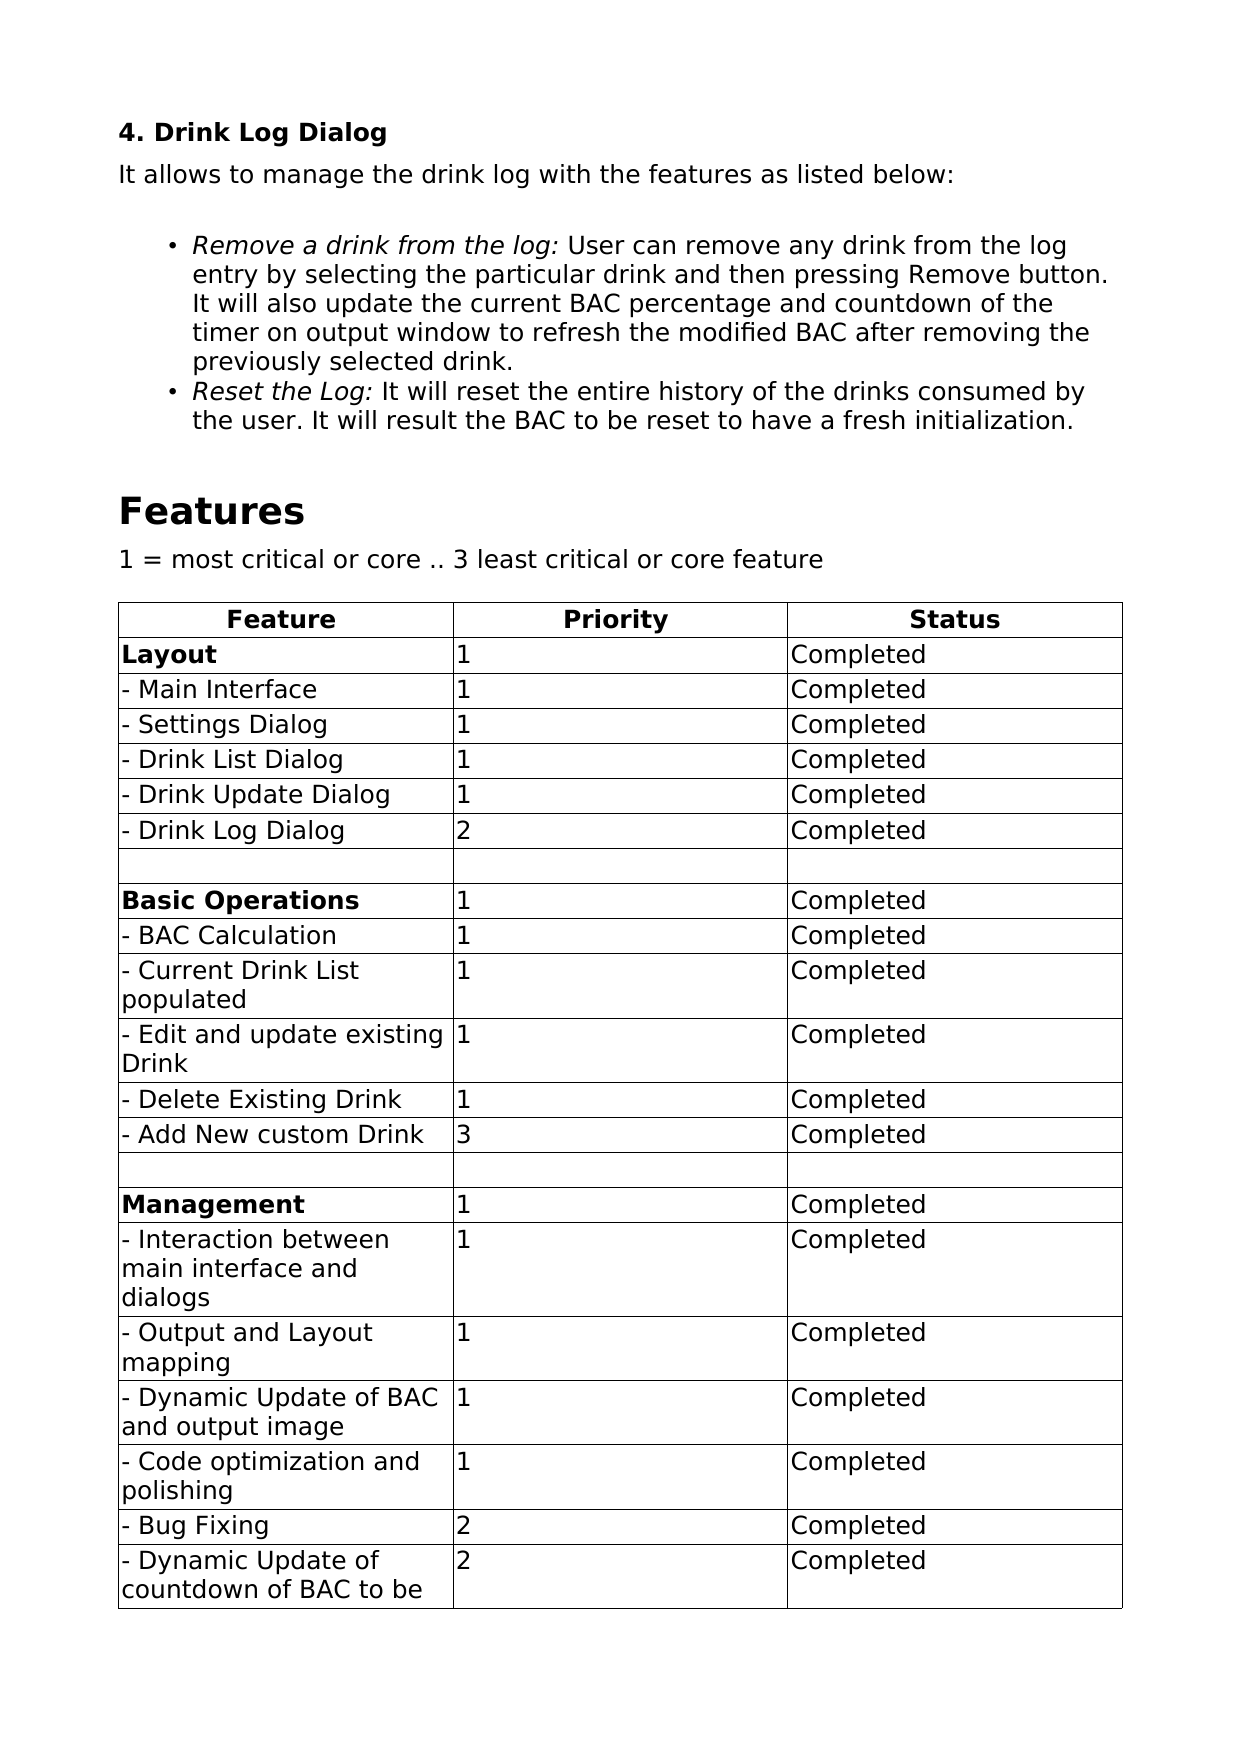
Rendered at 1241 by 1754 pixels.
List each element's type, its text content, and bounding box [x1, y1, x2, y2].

table_cell [454, 1153, 787, 1187]
table_cell Completed [788, 1083, 1122, 1117]
table_cell Management [119, 1188, 453, 1222]
table_cell Completed [788, 674, 1122, 707]
table_cell 3 [454, 1118, 787, 1152]
table_cell - Main Interface [119, 674, 453, 707]
table_cell Completed [788, 1317, 1122, 1380]
table_cell 1 [454, 954, 787, 1017]
table_cell - Output and Layout mapping [119, 1317, 453, 1380]
table_cell Basic Operations [119, 884, 453, 918]
table_cell Completed [788, 709, 1122, 743]
table_cell 1 [454, 884, 787, 918]
table_cell 2 [454, 1545, 787, 1608]
table_cell Completed [788, 1510, 1122, 1543]
table_cell 1 [454, 638, 787, 672]
table_cell - BAC Calculation [119, 919, 453, 953]
table_cell [454, 849, 787, 883]
table_cell - Dynamic Update of countdown of BAC to be [119, 1545, 453, 1608]
table_cell Completed [788, 744, 1122, 778]
table_cell 1 [454, 1317, 787, 1380]
table_cell 2 [454, 814, 787, 848]
table_cell 1 [454, 1019, 787, 1082]
table_cell - Code optimization and polishing [119, 1445, 453, 1508]
table_header Priority [454, 603, 787, 637]
table_cell Completed [788, 1223, 1122, 1316]
table_cell - Add New custom Drink [119, 1118, 453, 1152]
table_cell - Drink List Dialog [119, 744, 453, 778]
subtitle 4. Drink Log Dialog [118, 118, 1122, 147]
table_cell Completed [788, 919, 1122, 953]
table_cell - Interaction between main interface and dialogs [119, 1223, 453, 1316]
table_cell Completed [788, 884, 1122, 918]
table_cell [119, 1153, 453, 1187]
table_cell Completed [788, 1381, 1122, 1444]
text 1 = most critical or core .. 3 least critical or core feature [118, 546, 1122, 575]
table_cell [119, 849, 453, 883]
table_cell Completed [788, 1019, 1122, 1082]
table_cell 1 [454, 674, 787, 707]
list Remove a drink from the log: User can remove any drink from the log entry by selecting the particular drink and then pressing Remove button. It will also update the current BAC percentage and countdown of the timer on output window to refresh the modified BAC after removing the previously selected drink. [177, 231, 1122, 377]
table_cell Completed [788, 1188, 1122, 1222]
table_cell - Drink Update Dialog [119, 779, 453, 813]
table_cell - Edit and update existing Drink [119, 1019, 453, 1082]
text It allows to manage the drink log with the features as listed below: [118, 160, 1122, 189]
table_cell - Bug Fixing [119, 1510, 453, 1543]
table_cell Completed [788, 1445, 1122, 1508]
table_header Feature [119, 603, 453, 637]
table_cell 1 [454, 1083, 787, 1117]
subtitle Features [118, 489, 1122, 533]
table_cell 1 [454, 779, 787, 813]
table_cell - Settings Dialog [119, 709, 453, 743]
table_cell - Current Drink List populated [119, 954, 453, 1017]
table_cell 1 [454, 709, 787, 743]
table_header Status [788, 603, 1122, 637]
table_cell - Delete Existing Drink [119, 1083, 453, 1117]
table_cell 1 [454, 744, 787, 778]
table_cell Layout [119, 638, 453, 672]
table_cell 1 [454, 919, 787, 953]
table_cell [788, 1153, 1122, 1187]
table_cell Completed [788, 954, 1122, 1017]
table_cell 1 [454, 1445, 787, 1508]
table_cell 2 [454, 1510, 787, 1543]
table_cell - Drink Log Dialog [119, 814, 453, 848]
table_cell [788, 849, 1122, 883]
table_cell Completed [788, 638, 1122, 672]
table_cell Completed [788, 1545, 1122, 1608]
table_cell Completed [788, 1118, 1122, 1152]
list Reset the Log: It will reset the entire history of the drinks consumed by the user. It will result the BAC to be reset to have a fresh initialization. [177, 377, 1122, 435]
table_cell 1 [454, 1188, 787, 1222]
table_cell Completed [788, 814, 1122, 848]
table_cell 1 [454, 1381, 787, 1444]
table_cell Completed [788, 779, 1122, 813]
table_cell - Dynamic Update of BAC and output image [119, 1381, 453, 1444]
table_cell 1 [454, 1223, 787, 1316]
